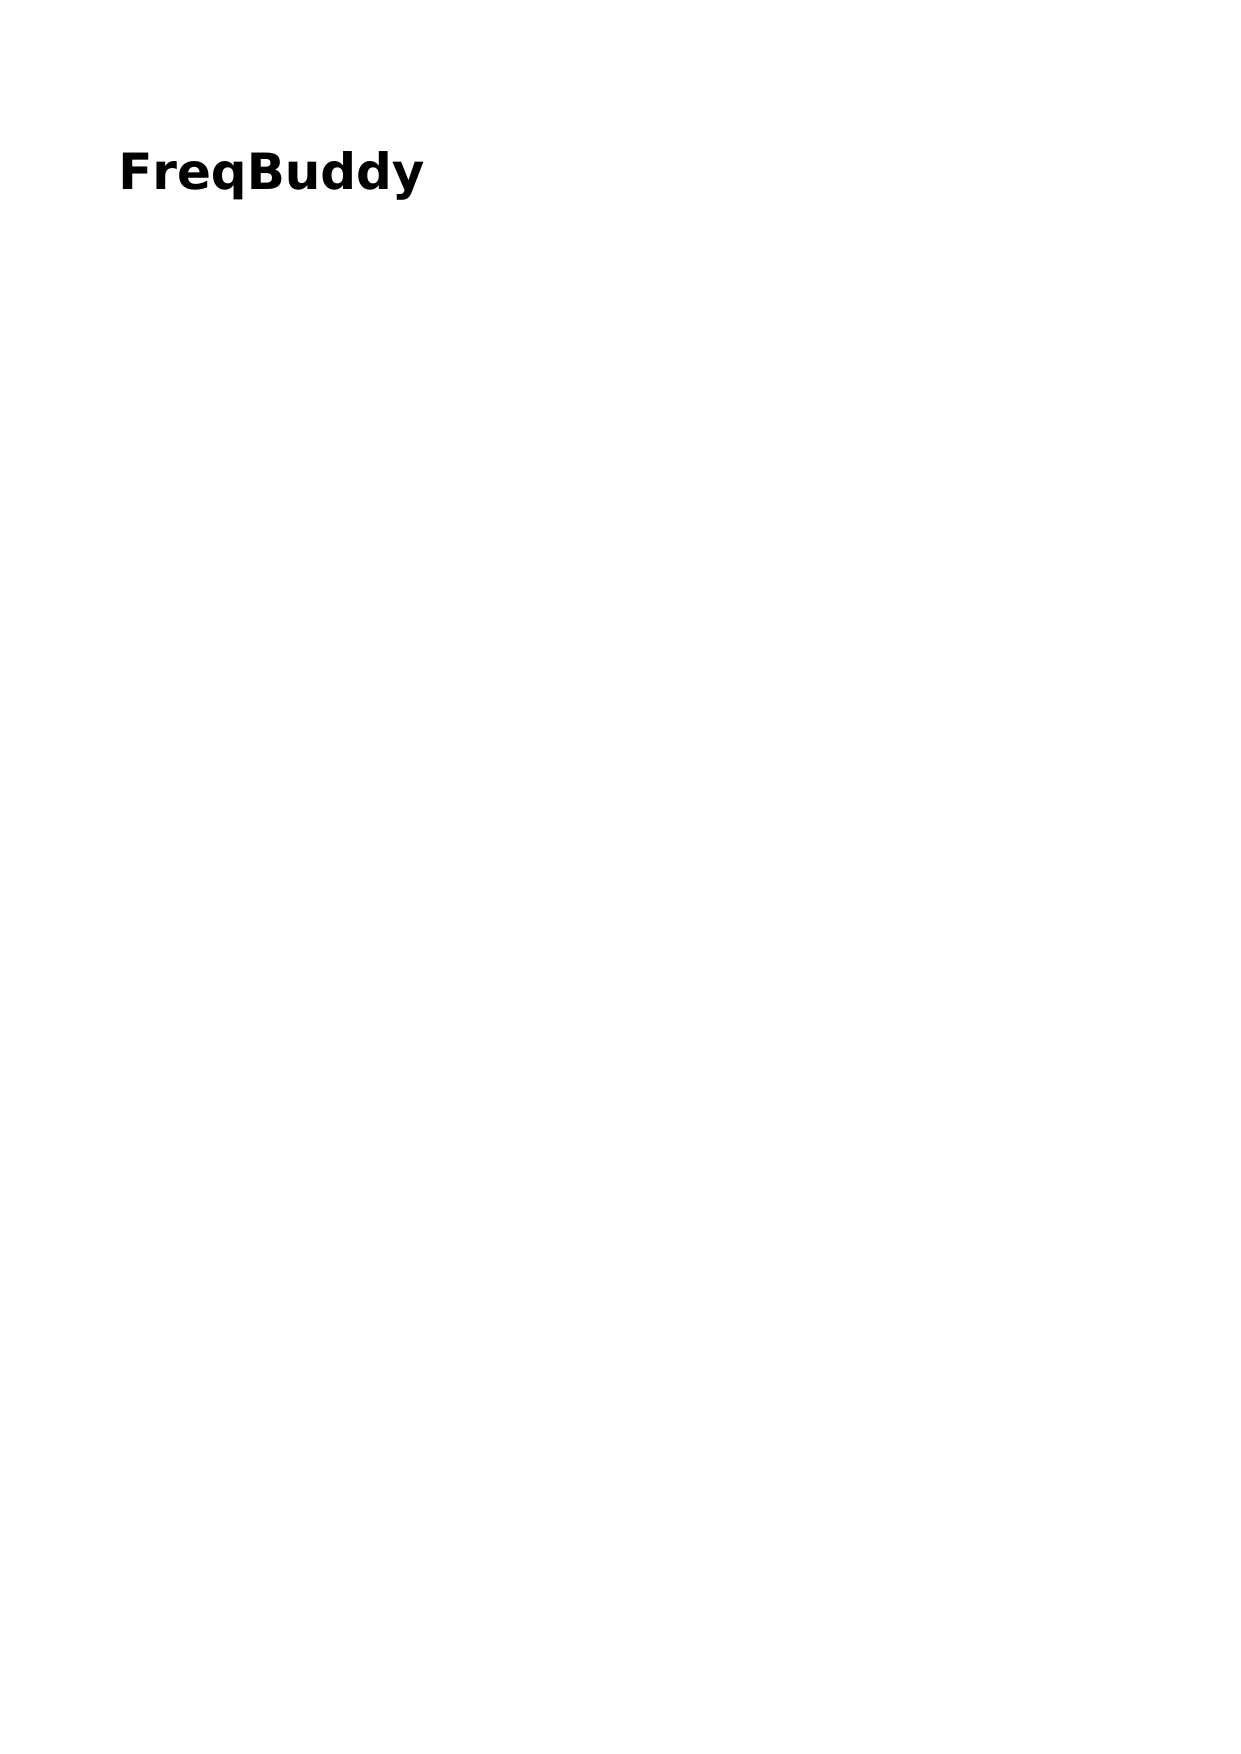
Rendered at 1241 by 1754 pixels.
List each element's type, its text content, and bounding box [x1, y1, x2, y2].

subtitle FreqBuddy [118, 143, 1122, 201]
